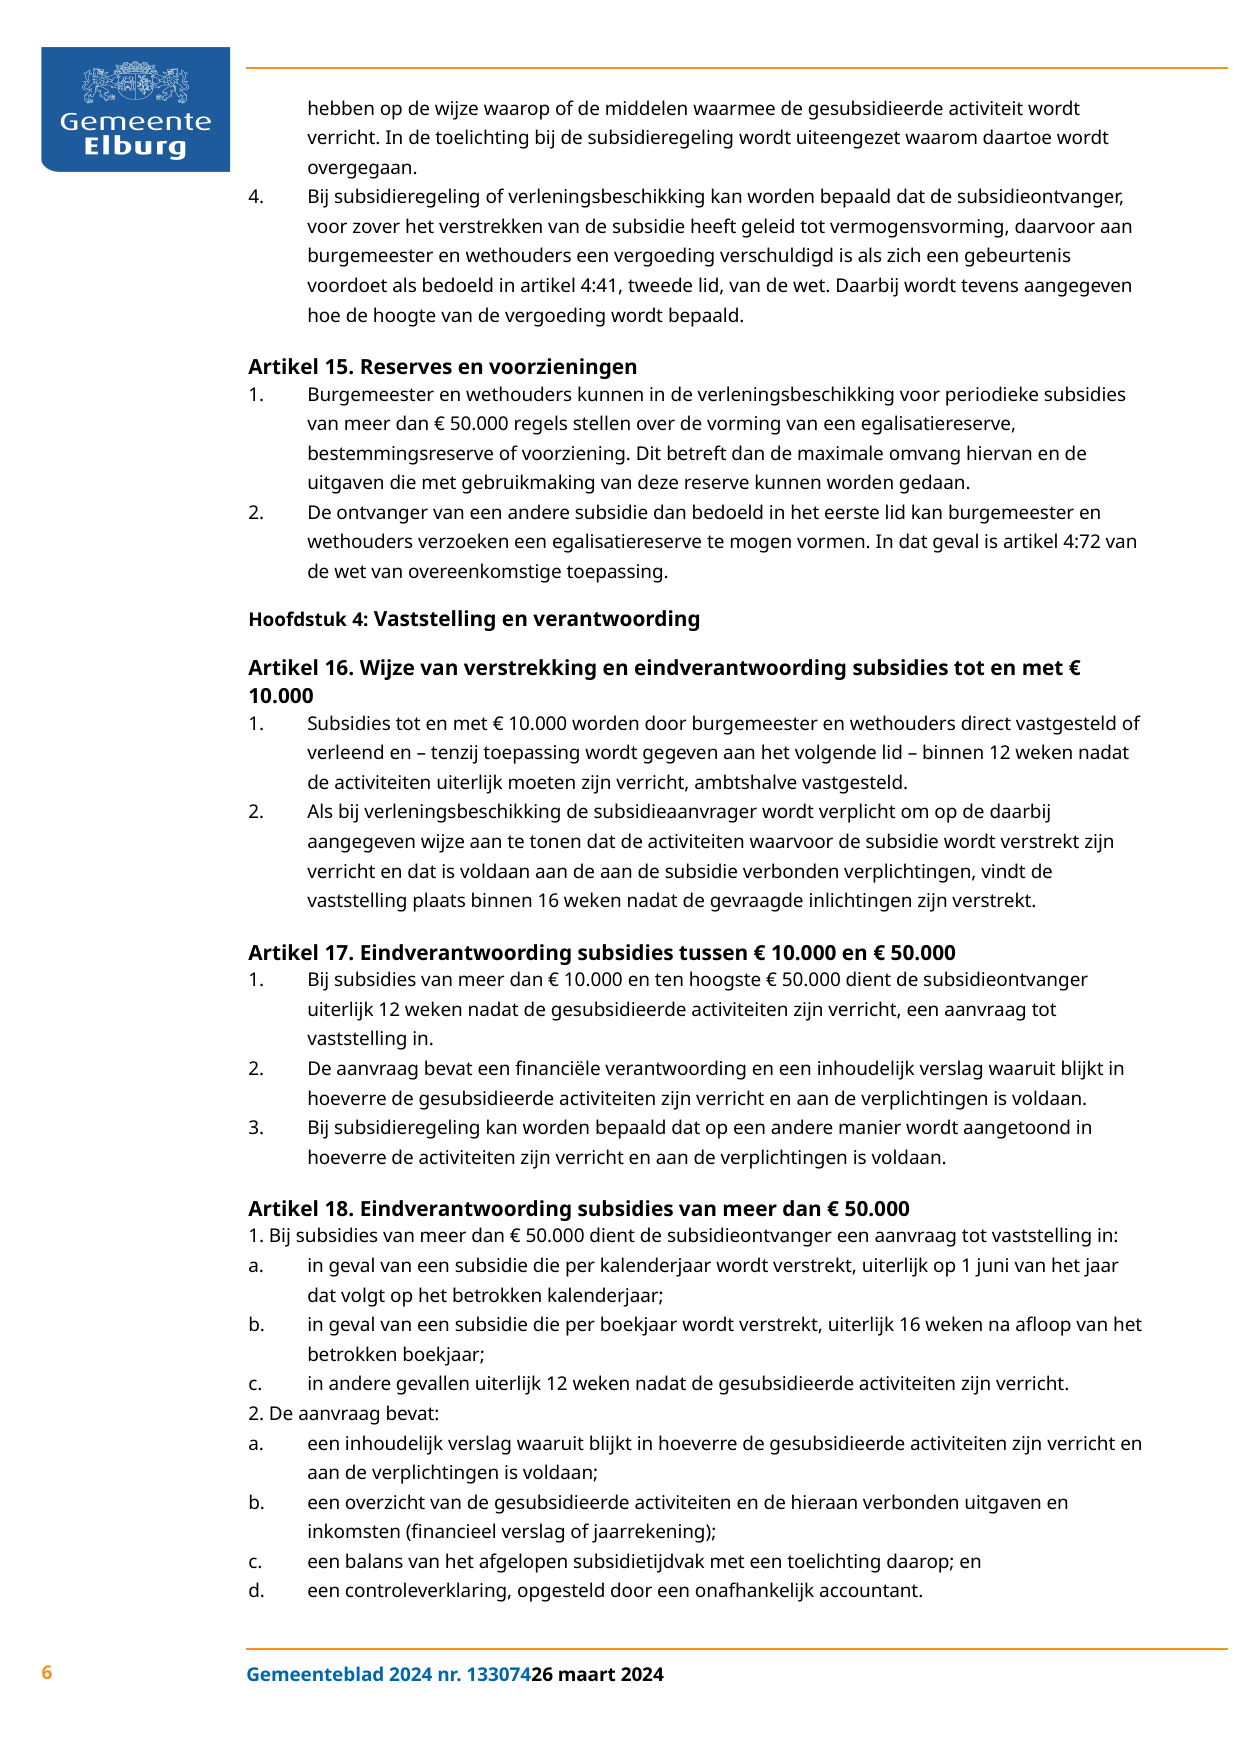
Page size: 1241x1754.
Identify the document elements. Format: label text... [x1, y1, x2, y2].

text Artikel 16. Wijze van verstrekking en eindverantwoording subsidies tot en met € 10.000 [248, 653, 1152, 710]
list in geval van een subsidie die per kalenderjaar wordt verstrekt, uiterlijk op 1 juni van het jaar dat volgt op het betrokken kalenderjaar; [248, 1252, 1152, 1308]
list Als bij verleningsbeschikking de subsidieaanvrager wordt verplicht om op de daarbij aangegeven wijze aan te tonen dat de activiteiten waarvoor de subsidie wordt verstrekt zijn verricht en dat is voldaan aan de aan de subsidie verbonden verplichtingen, vindt de vaststelling plaats binnen 16 weken nadat de gevraagde inlichtingen zijn verstrekt. [248, 799, 1152, 913]
list een inhoudelijk verslag waaruit blijkt in hoeverre de gesubsidieerde activiteiten zijn verricht en aan de verplichtingen is voldaan; [248, 1430, 1152, 1485]
text Artikel 15. Reserves en voorzieningen [248, 352, 1152, 381]
list De aanvraag bevat een financiële verantwoording en een inhoudelijk verslag waaruit blijkt in hoeverre de gesubsidieerde activiteiten zijn verricht en aan de verplichtingen is voldaan. [248, 1055, 1152, 1110]
text Hoofdstuk 4: Vaststelling en verantwoording [248, 604, 1152, 632]
list hebben op de wijze waarop of de middelen waarmee de gesubsidieerde activiteit wordt verricht. In de toelichting bij de subsidieregeling wordt uiteengezet waarom daartoe wordt overgegaan. [248, 95, 1152, 180]
text 2. De aanvraag bevat: [248, 1400, 1152, 1426]
list Burgemeester en wethouders kunnen in de verleningsbeschikking voor periodieke subsidies van meer dan € 50.000 regels stellen over de vorming van een egalisatiereserve, bestemmingsreserve of voorziening. Dit betreft dan de maximale omvang hiervan en de uitgaven die met gebruikmaking van deze reserve kunnen worden gedaan. [248, 381, 1152, 495]
list Bij subsidies van meer dan € 10.000 en ten hoogste € 50.000 dient de subsidieontvanger uiterlijk 12 weken nadat de gesubsidieerde activiteiten zijn verricht, een aanvraag tot vaststelling in. [248, 966, 1152, 1051]
list De ontvanger van een andere subsidie dan bedoeld in het eerste lid kan burgemeester en wethouders verzoeken een egalisatiereserve te mogen vormen. In dat geval is artikel 4:72 van de wet van overeenkomstige toepassing. [248, 499, 1152, 584]
list in andere gevallen uiterlijk 12 weken nadat de gesubsidieerde activiteiten zijn verricht. [248, 1371, 1152, 1396]
text Artikel 18. Eindverantwoording subsidies van meer dan € 50.000 [248, 1194, 1152, 1223]
picture [41, 47, 231, 172]
list een overzicht van de gesubsidieerde activiteiten en de hieraan verbonden uitgaven en inkomsten (financieel verslag of jaarrekening); [248, 1489, 1152, 1544]
text 1. Bij subsidies van meer dan € 50.000 dient de subsidieontvanger een aanvraag tot vaststelling in: [248, 1223, 1152, 1248]
list Bij subsidieregeling kan worden bepaald dat op een andere manier wordt aangetoond in hoeverre de activiteiten zijn verricht en aan de verplichtingen is voldaan. [248, 1114, 1152, 1169]
list Subsidies tot en met € 10.000 worden door burgemeester en wethouders direct vastgesteld of verleend en – tenzij toepassing wordt gegeven aan het volgende lid – binnen 12 weken nadat de activiteiten uiterlijk moeten zijn verricht, ambtshalve vastgesteld. [248, 710, 1152, 795]
list Bij subsidieregeling of verleningsbeschikking kan worden bepaald dat de subsidieontvanger, voor zover het verstrekken van de subsidie heeft geleid tot vermogensvorming, daarvoor aan burgemeester en wethouders een vergoeding verschuldigd is als zich een gebeurtenis voordoet als bedoeld in artikel 4:41, tweede lid, van de wet. Daarbij wordt tevens aangegeven hoe de hoogte van de vergoeding wordt bepaald. [248, 183, 1152, 328]
list een controleverklaring, opgesteld door een onafhankelijk accountant. [248, 1578, 1152, 1603]
list in geval van een subsidie die per boekjaar wordt verstrekt, uiterlijk 16 weken na afloop van het betrokken boekjaar; [248, 1311, 1152, 1367]
list een balans van het afgelopen subsidietijdvak met een toelichting daarop; en [248, 1548, 1152, 1574]
text Artikel 17. Eindverantwoording subsidies tussen € 10.000 en € 50.000 [248, 938, 1152, 966]
